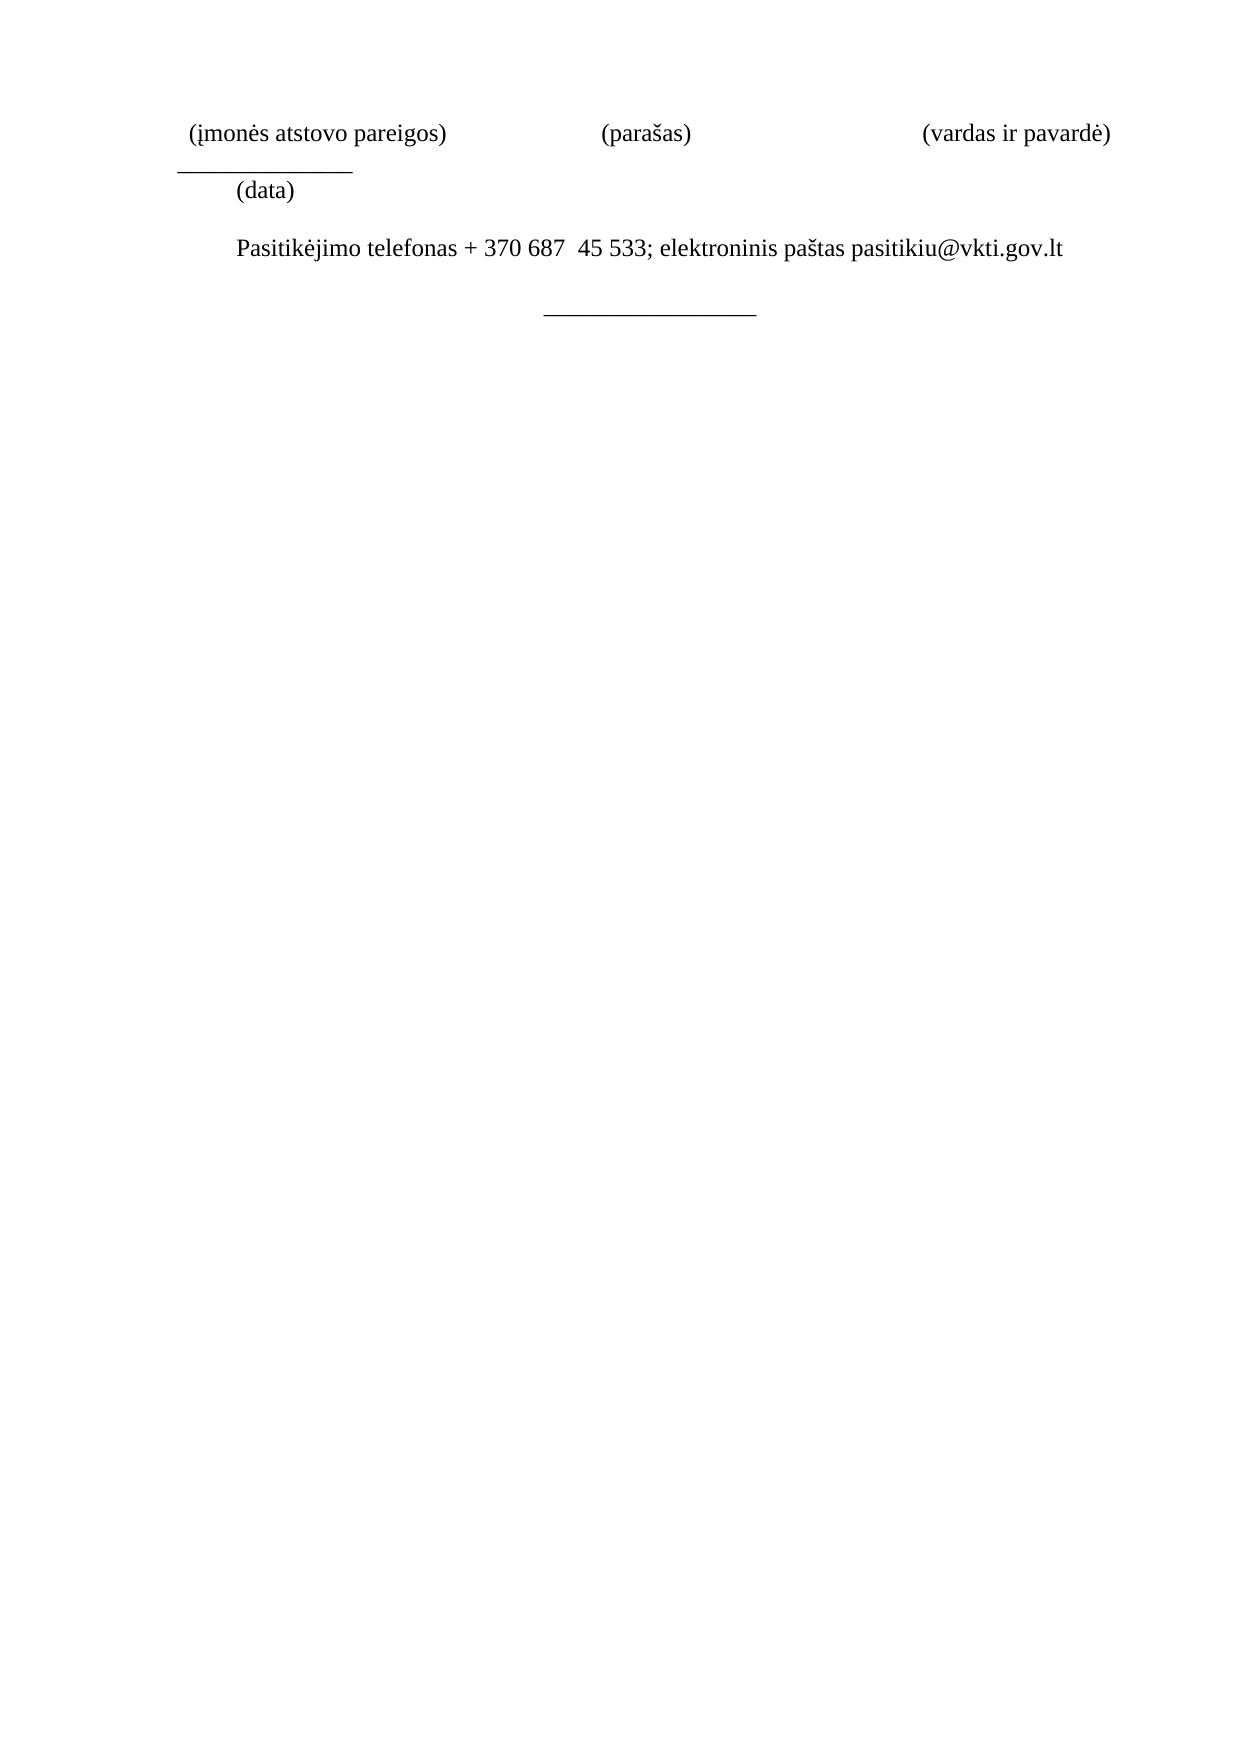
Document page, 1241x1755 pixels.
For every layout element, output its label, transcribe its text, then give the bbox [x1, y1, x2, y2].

text (data) [177, 176, 1122, 204]
text ______________ [177, 147, 1122, 176]
text Pasitikėjimo telefonas + 370 687 45 533; elektroninis paštas pasitikiu@vkti.gov.lt [177, 233, 1122, 262]
table_header (vardas ir pavardė) [804, 118, 1122, 147]
table_header (įmonės atstovo pareigos) [177, 118, 488, 147]
text _________________ [177, 291, 1122, 319]
table_header (parašas) [488, 118, 804, 147]
